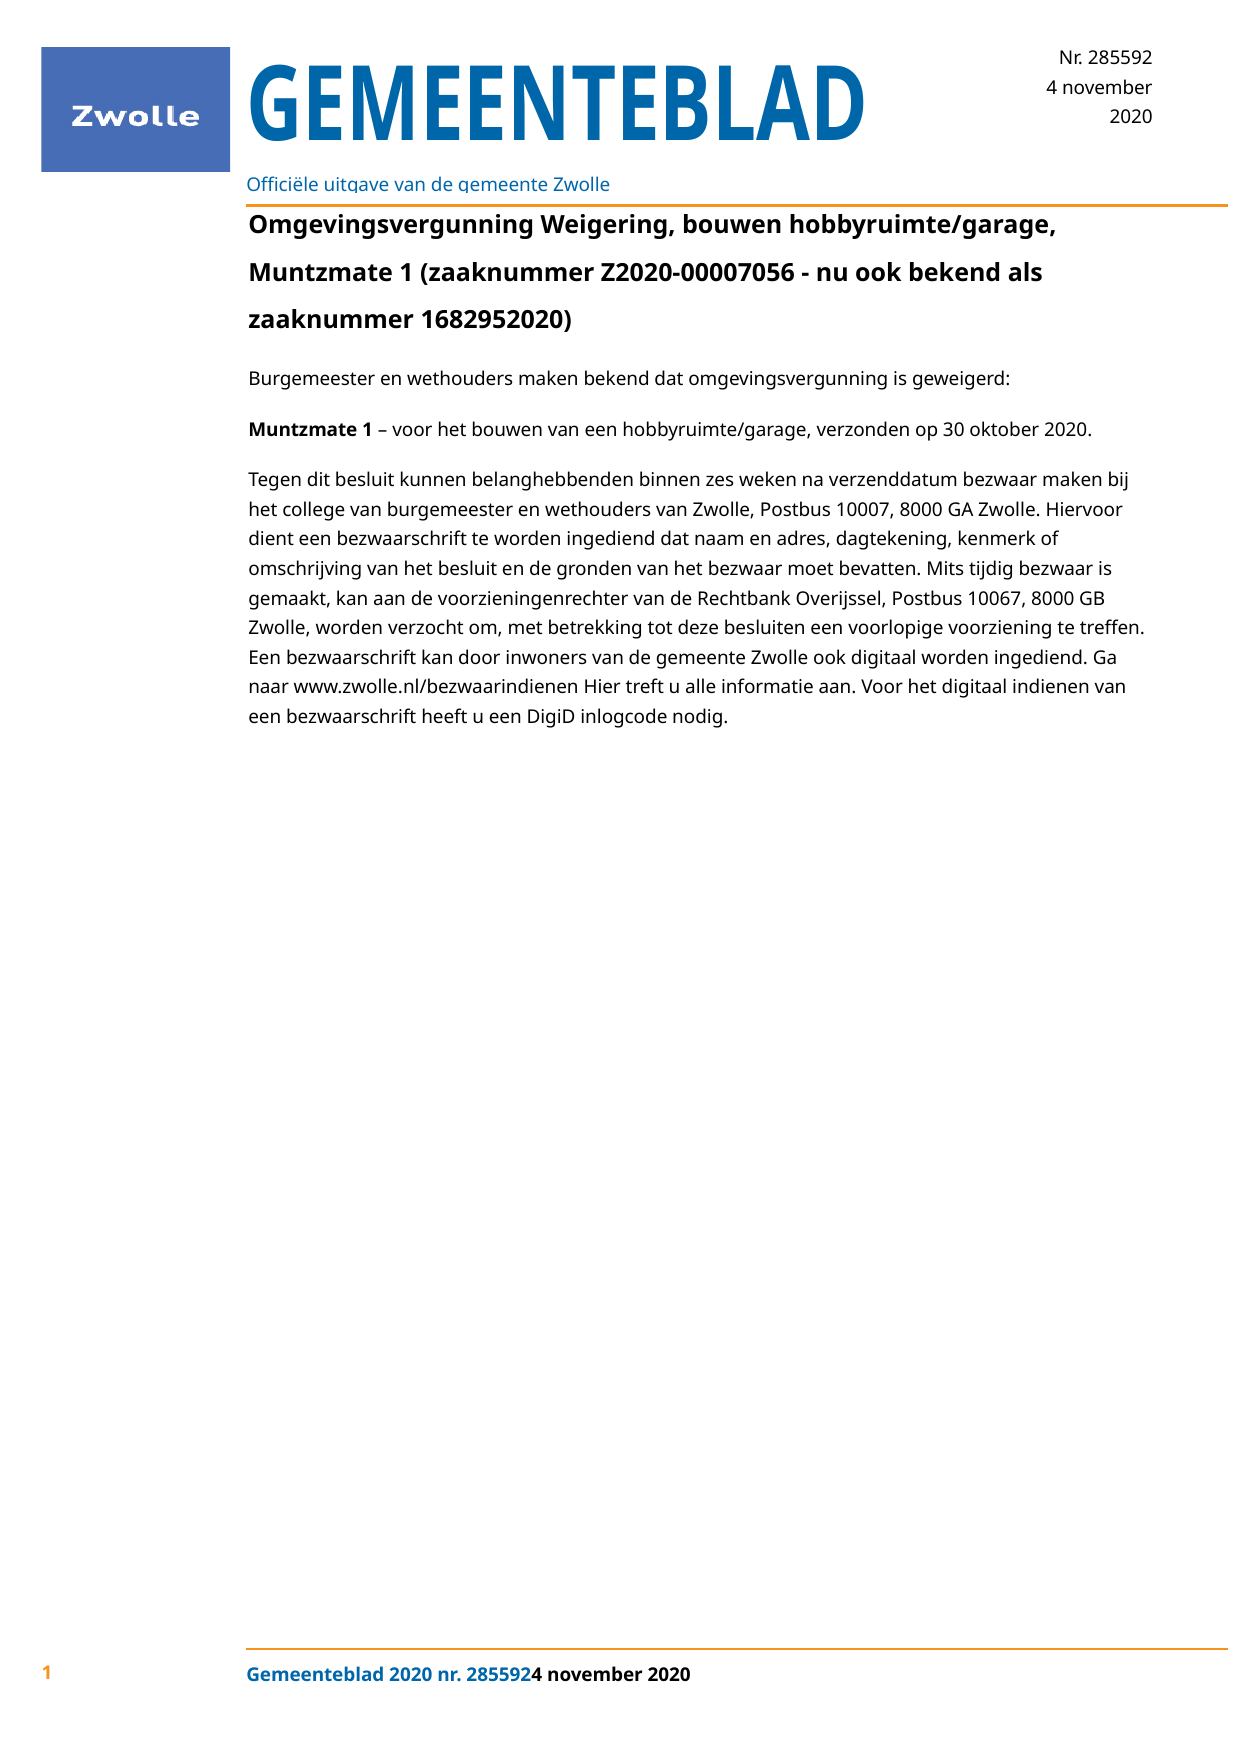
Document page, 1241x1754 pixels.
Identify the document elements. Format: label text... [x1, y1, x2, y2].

text Omgevingsvergunning Weigering, bouwen hobbyruimte/garage, Muntzmate 1 (zaaknummer Z2020-00007056 - nu ook bekend als zaaknummer 1682952020) [248, 207, 1152, 336]
text Muntzmate 1 – voor het bouwen van een hobbyruimte/garage, verzonden op 30 oktober 2020. [248, 416, 1152, 442]
text Burgemeester en wethouders maken bekend dat omgevingsvergunning is geweigerd: [248, 366, 1152, 391]
picture [41, 47, 231, 172]
text Tegen dit besluit kunnen belanghebbenden binnen zes weken na verzenddatum bezwaar maken bij het college van burgemeester en wethouders van Zwolle, Postbus 10007, 8000 GA Zwolle. Hiervoor dient een bezwaarschrift te worden ingediend dat naam en adres, dagtekening, kenmerk of omschrijving van het besluit en de gronden van het bezwaar moet bevatten. Mits tijdig bezwaar is gemaakt, kan aan de voorzieningenrechter van de Rechtbank Overijssel, Postbus 10067, 8000 GB Zwolle, worden verzocht om, met betrekking tot deze besluiten een voorlopige voorziening te treffen. Een bezwaarschrift kan door inwoners van de gemeente Zwolle ook digitaal worden ingediend. Ga naar www.zwolle.nl/bezwaarindienen Hier treft u alle informatie aan. Voor het digitaal indienen van een bezwaarschrift heeft u een DigiD inlogcode nodig. [248, 466, 1152, 729]
